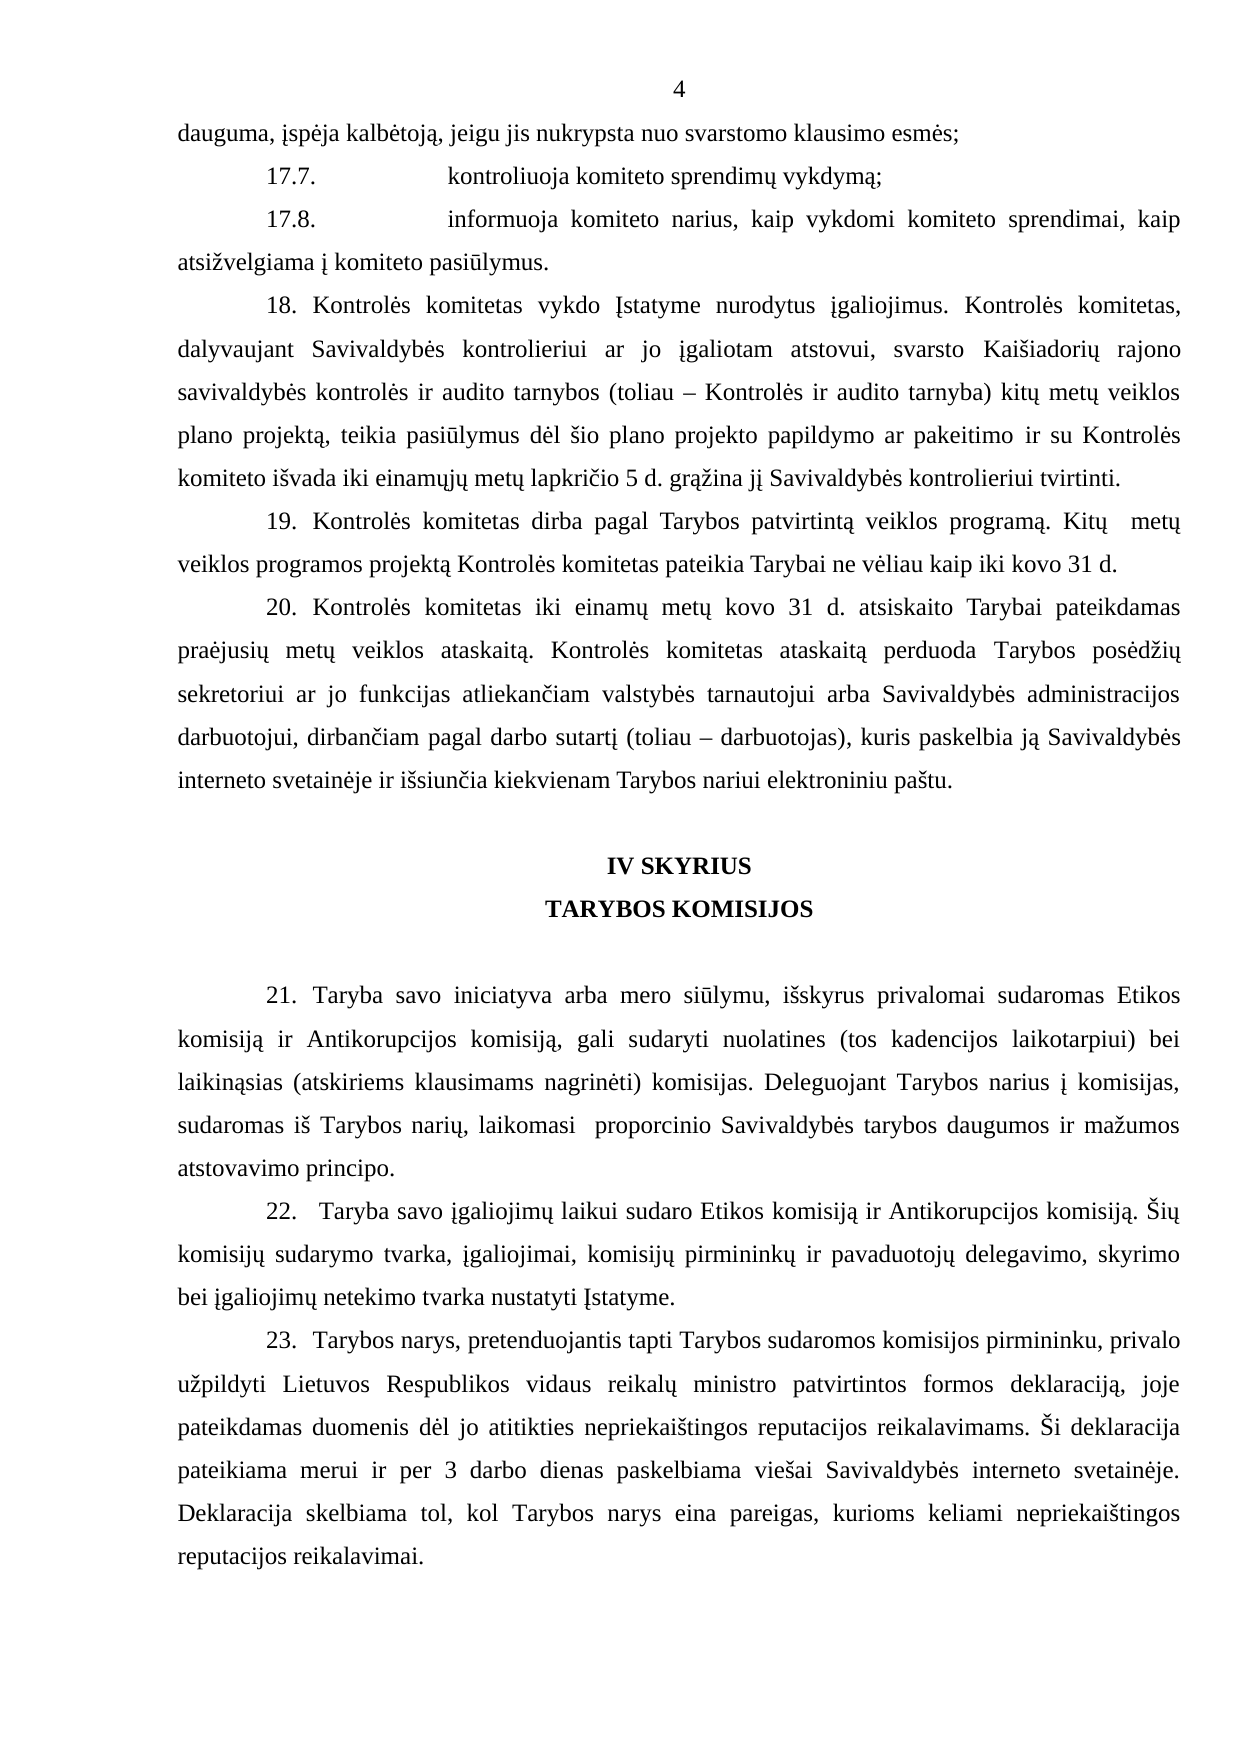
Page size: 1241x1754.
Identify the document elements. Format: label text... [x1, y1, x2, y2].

text 19. Kontrolės komitetas dirba pagal Tarybos patvirtintą veiklos programą. Kitų metų veiklos programos projektą Kontrolės komitetas pateikia Tarybai ne vėliau kaip iki kovo 31 d. [177, 506, 1181, 578]
text 23. Tarybos narys, pretenduojantis tapti Tarybos sudaromos komisijos pirmininku, privalo užpildyti Lietuvos Respublikos vidaus reikalų ministro patvirtintos formos deklaraciją, joje pateikdamas duomenis dėl jo atitikties nepriekaištingos reputacijos reikalavimams. Ši deklaracija pateikiama merui ir per 3 darbo dienas paskelbiama viešai Savivaldybės interneto svetainėje. Deklaracija skelbiama tol, kol Tarybos narys eina pareigas, kurioms keliami nepriekaištingos reputacijos reikalavimai. [177, 1326, 1181, 1570]
text IV SKYRIUS [177, 851, 1181, 880]
text 22. Taryba savo įgaliojimų laikui sudaro Etikos komisiją ir Antikorupcijos komisiją. Šių komisijų sudarymo tvarka, įgaliojimai, komisijų pirmininkų ir pavaduotojų delegavimo, skyrimo bei įgaliojimų netekimo tvarka nustatyti Įstatyme. [177, 1196, 1181, 1311]
text TARYBOS KOMISIJOS [177, 894, 1181, 923]
text 17.7. kontroliuoja komiteto sprendimų vykdymą; [177, 161, 1181, 190]
text 21. Taryba savo iniciatyva arba mero siūlymu, išskyrus privalomai sudaromas Etikos komisiją ir Antikorupcijos komisiją, gali sudaryti nuolatines (tos kadencijos laikotarpiui) bei laikinąsias (atskiriems klausimams nagrinėti) komisijas. Deleguojant Tarybos narius į komisijas, sudaromas iš Tarybos narių, laikomasi proporcinio Savivaldybės tarybos daugumos ir mažumos atstovavimo principo. [177, 981, 1181, 1182]
text 18. Kontrolės komitetas vykdo Įstatyme nurodytus įgaliojimus. Kontrolės komitetas, dalyvaujant Savivaldybės kontrolieriui ar jo įgaliotam atstovui, svarsto Kaišiadorių rajono savivaldybės kontrolės ir audito tarnybos (toliau – Kontrolės ir audito tarnyba) kitų metų veiklos plano projektą, teikia pasiūlymus dėl šio plano projekto papildymo ar pakeitimo ir su Kontrolės komiteto išvada iki einamųjų metų lapkričio 5 d. grąžina jį Savivaldybės kontrolieriui tvirtinti. [177, 291, 1181, 492]
text dauguma, įspėja kalbėtoją, jeigu jis nukrypsta nuo svarstomo klausimo esmės; [177, 118, 1181, 147]
text 20. Kontrolės komitetas iki einamų metų kovo 31 d. atsiskaito Tarybai pateikdamas praėjusių metų veiklos ataskaitą. Kontrolės komitetas ataskaitą perduoda Tarybos posėdžių sekretoriui ar jo funkcijas atliekančiam valstybės tarnautojui arba Savivaldybės administracijos darbuotojui, dirbančiam pagal darbo sutartį (toliau – darbuotojas), kuris paskelbia ją Savivaldybės interneto svetainėje ir išsiunčia kiekvienam Tarybos nariui elektroniniu paštu. [177, 592, 1181, 794]
text 17.8. informuoja komiteto narius, kaip vykdomi komiteto sprendimai, kaip atsižvelgiama į komiteto pasiūlymus. [177, 204, 1181, 276]
